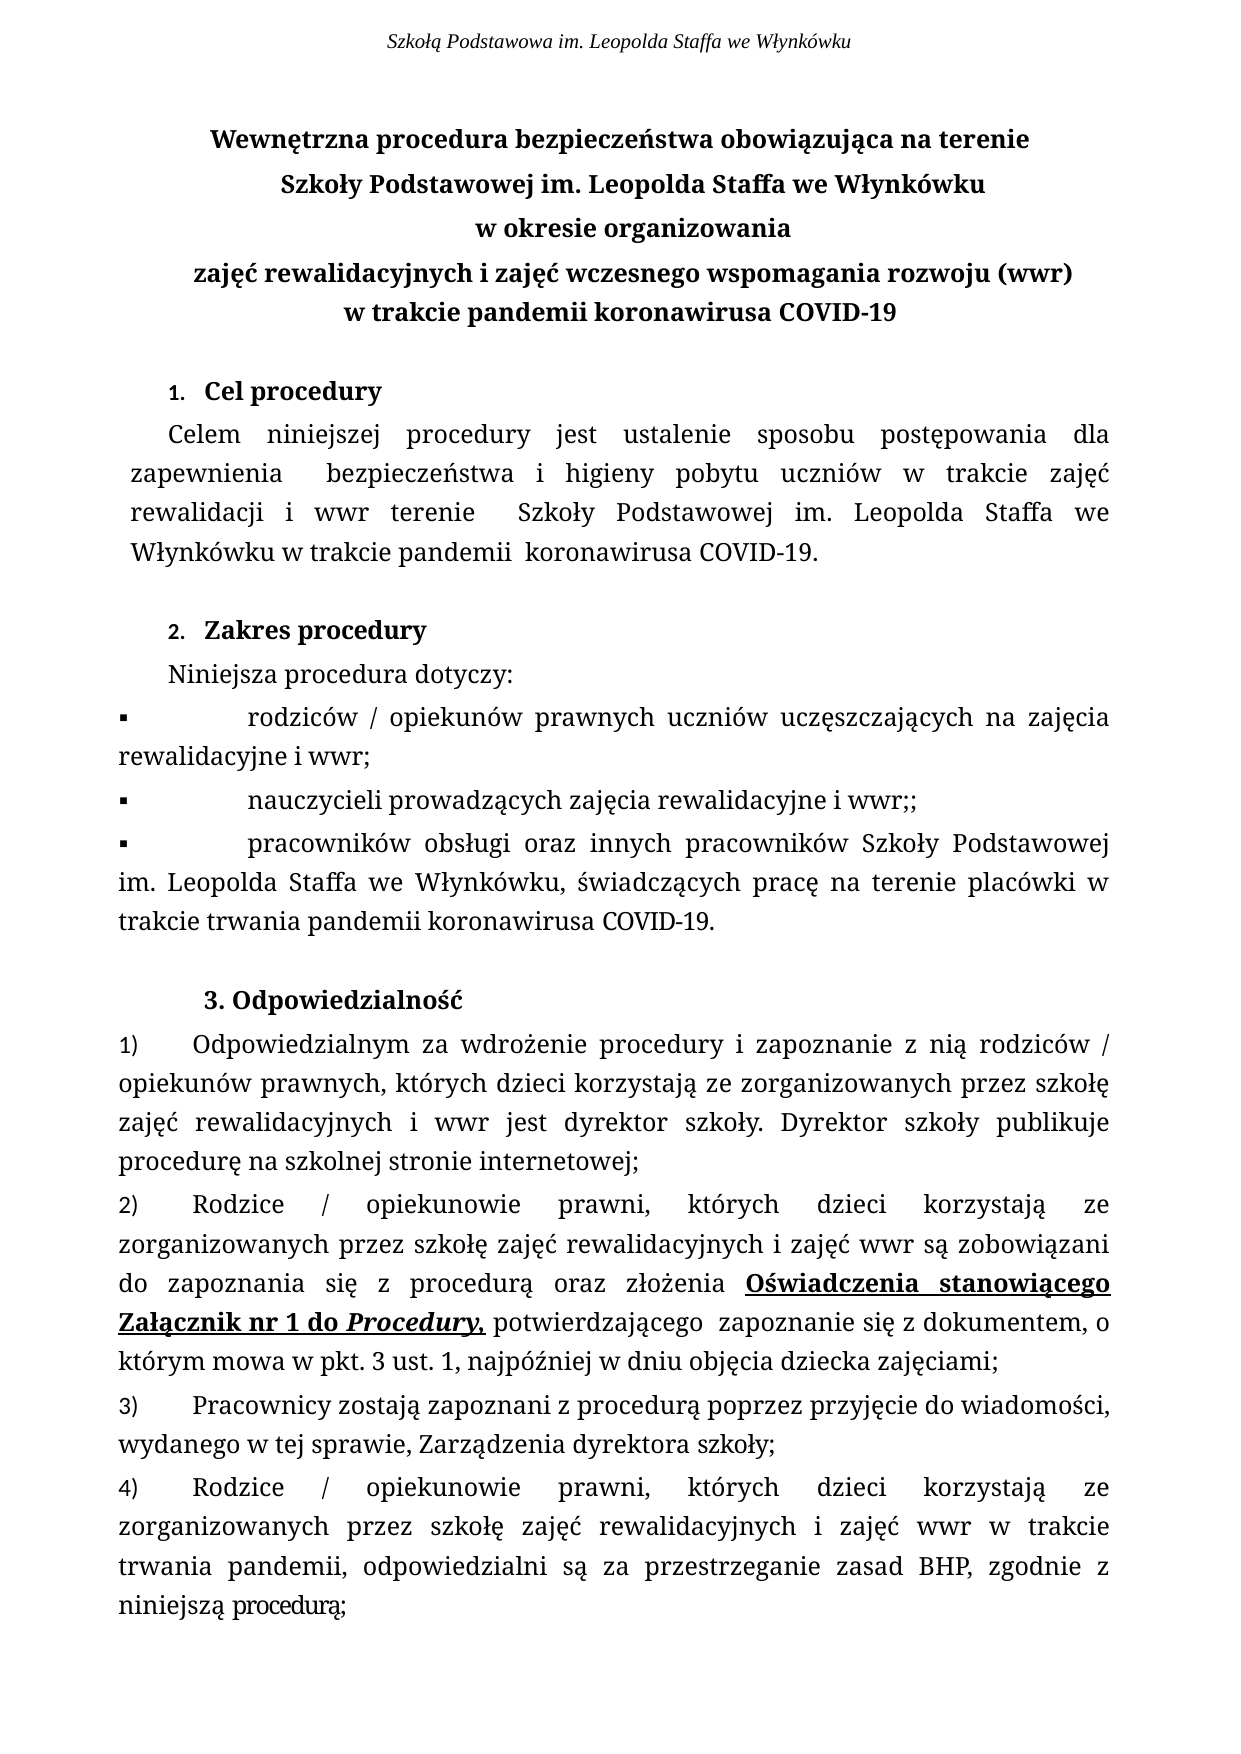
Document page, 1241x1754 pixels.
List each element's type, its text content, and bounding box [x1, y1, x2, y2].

list Rodzice / opiekunowie prawni, których dzieci korzystają ze zorganizowanych przez szkołę zajęć rewalidacyjnych i zajęć wwr w trakcie trwania pandemii, odpowiedzialni są za przestrzeganie zasad BHP, zgodnie z niniejszą procedurą; [118, 1470, 1111, 1621]
subtitle Zakres procedury [168, 613, 1122, 647]
list Pracownicy zostają zapoznani z procedurą poprzez przyjęcie do wiadomości, wydanego w tej sprawie, Zarządzenia dyrektora szkoły; [118, 1387, 1111, 1461]
text w trakcie pandemii koronawirusa COVID-19 [118, 295, 1122, 329]
text Szkoły Podstawowej im. Leopolda Staffa we Włynkówku [155, 166, 1085, 200]
text w okresie organizowania [155, 211, 1085, 245]
list Rodzice / opiekunowie prawni, których dzieci korzystają ze zorganizowanych przez szkołę zajęć rewalidacyjnych i zajęć wwr są zobowiązani do zapoznania się z procedurą oraz złożenia Oświadczenia stanowiącego Załącznik nr 1 do Procedury, potwierdzającego zapoznanie się z dokumentem, o którym mowa w pkt. 3 ust. 1, najpóźniej w dniu objęcia dziecka zajęciami; [118, 1187, 1111, 1378]
subtitle Cel procedury [168, 373, 1122, 407]
text Celem niniejszej procedury jest ustalenie sposobu postępowania dla zapewnienia bezpieczeństwa i higieny pobytu uczniów w trakcie zajęć rewalidacji i wwr terenie Szkoły Podstawowej im. Leopolda Staffa we Włynkówku w trakcie pandemii koronawirusa COVID-19. [130, 417, 1111, 568]
list nauczycieli prowadzących zajęcia rewalidacyjne i wwr;; [118, 782, 1111, 817]
text Niniejsza procedura dotyczy: [168, 656, 1122, 690]
subtitle 3. Odpowiedzialność [168, 983, 1122, 1017]
subtitle Wewnętrzna procedura bezpieczeństwa obowiązująca na terenie [118, 122, 1122, 156]
list rodziców / opiekunów prawnych uczniów uczęszczających na zajęcia rewalidacyjne i wwr; [118, 700, 1111, 773]
text zajęć rewalidacyjnych i zajęć wczesnego wspomagania rozwoju (wwr) [155, 255, 1085, 289]
list Odpowiedzialnym za wdrożenie procedury i zapoznanie z nią rodziców / opiekunów prawnych, których dzieci korzystają ze zorganizowanych przez szkołę zajęć rewalidacyjnych i wwr jest dyrektor szkoły. Dyrektor szkoły publikuje procedurę na szkolnej stronie internetowej; [118, 1026, 1111, 1178]
list pracowników obsługi oraz innych pracowników Szkoły Podstawowej im. Leopolda Staffa we Włynkówku, świadczących pracę na terenie placówki w trakcie trwania pandemii koronawirusa COVID-19. [118, 826, 1110, 938]
